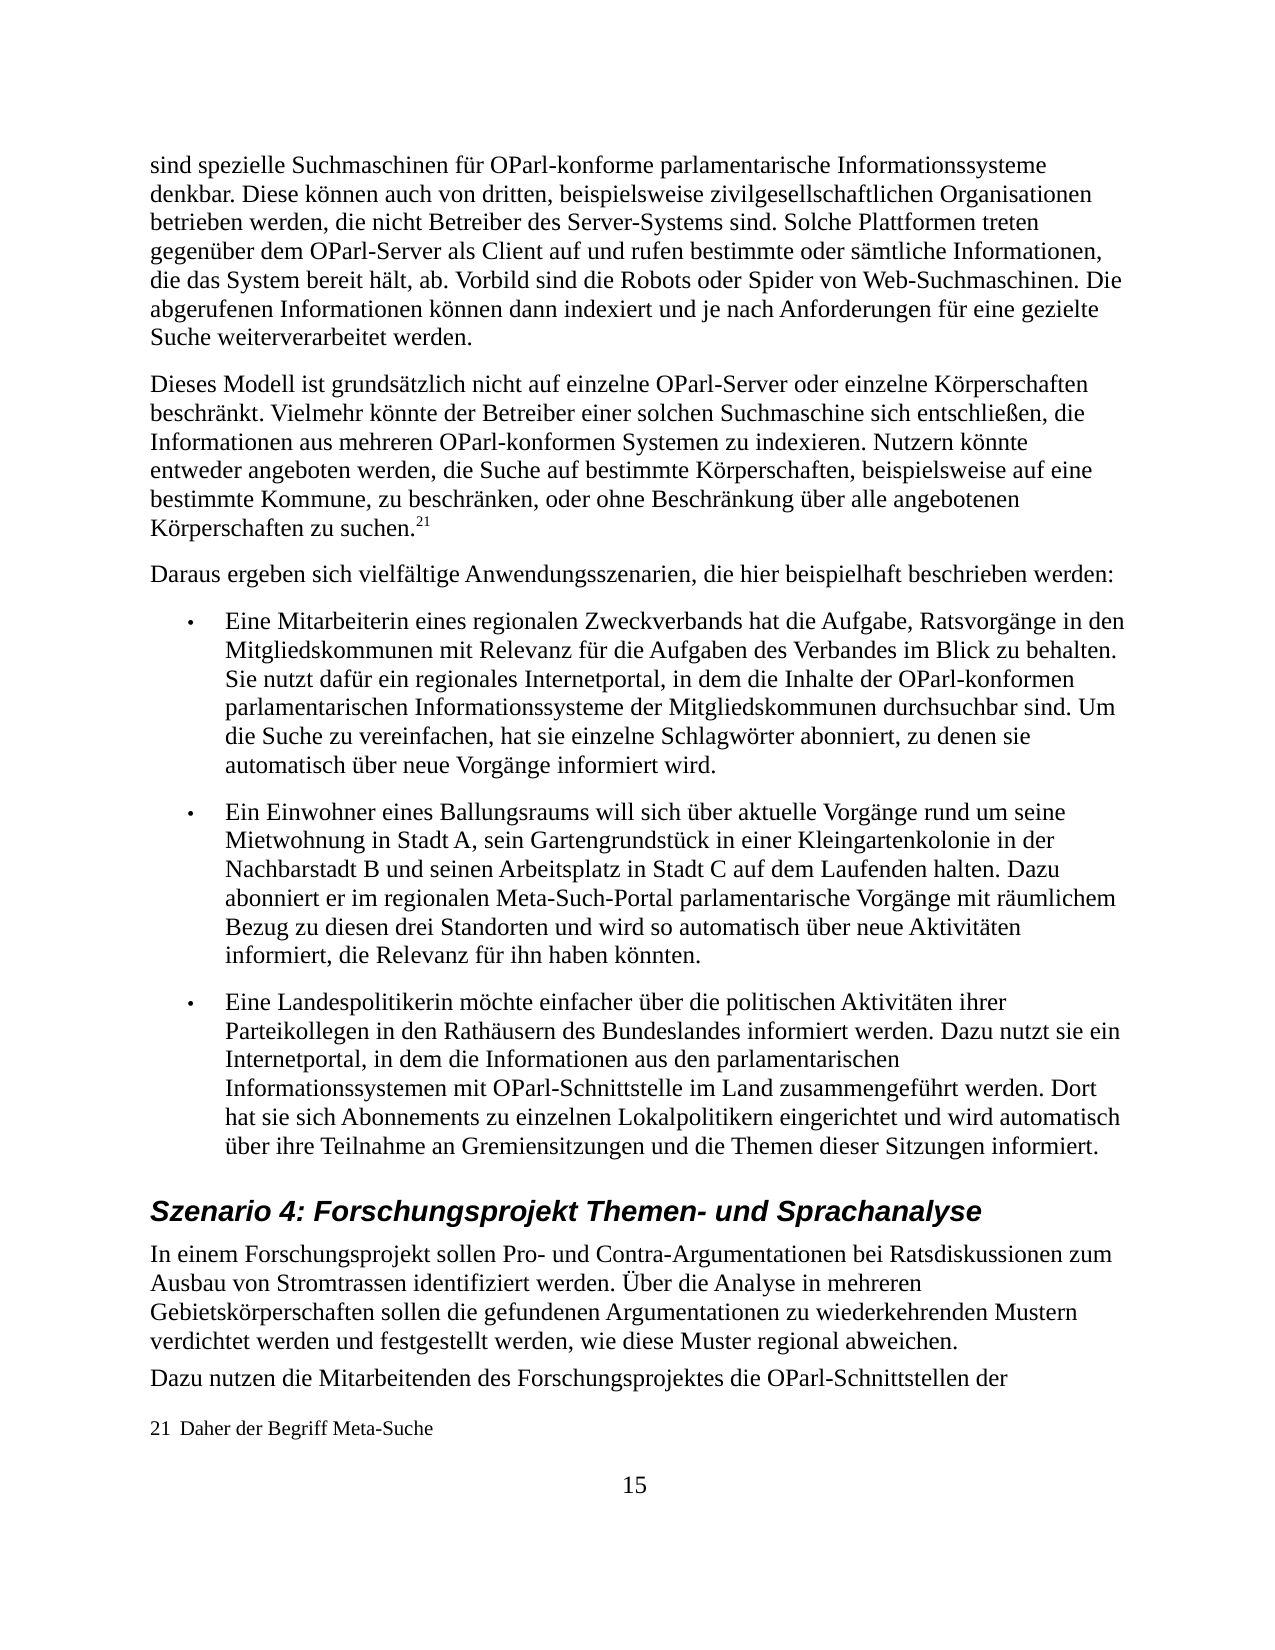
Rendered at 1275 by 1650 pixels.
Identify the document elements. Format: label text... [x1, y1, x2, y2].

subtitle Szenario 4: Forschungsprojekt Themen- und Sprachanalyse [150, 1193, 1125, 1227]
text Daher der Begriff Meta-Suche [150, 1416, 1125, 1440]
text Daraus ergeben sich vielfältige Anwendungsszenarien, die hier beispielhaft beschrieben werden: [150, 559, 1125, 588]
list Eine Mitarbeiterin eines regionalen Zweckverbands hat die Aufgabe, Ratsvorgänge in den Mitgliedskommunen mit Relevanz für die Aufgaben des Verbandes im Blick zu behalten. Sie nutzt dafür ein regionales Internetportal, in dem die Inhalte der OParl-konformen parlamentarischen Informationssysteme der Mitgliedskommunen durchsuchbar sind. Um die Suche zu vereinfachen, hat sie einzelne Schlagwörter abonniert, zu denen sie automatisch über neue Vorgänge informiert wird. [187, 606, 1125, 779]
list Eine Landespolitikerin möchte einfacher über die politischen Aktivitäten ihrer Parteikollegen in den Rathäusern des Bundeslandes informiert werden. Dazu nutzt sie ein Internetportal, in dem die Informationen aus den parlamentarischen Informationssystemen mit OParl-Schnittstelle im Land zusammengeführt werden. Dort hat sie sich Abonnements zu einzelnen Lokalpolitikern eingerichtet und wird automatisch über ihre Teilnahme an Gremiensitzungen und die Themen dieser Sitzungen informiert. [187, 987, 1125, 1159]
text In einem Forschungsprojekt sollen Pro- und Contra-Argumentationen bei Ratsdiskussionen zum Ausbau von Stromtrassen identifiziert werden. Über die Analyse in mehreren Gebietskörperschaften sollen die gefundenen Argumentationen zu wiederkehrenden Mustern verdichtet werden und festgestellt werden, wie diese Muster regional abweichen. [150, 1239, 1125, 1354]
list Ein Einwohner eines Ballungsraums will sich über aktuelle Vorgänge rund um seine Mietwohnung in Stadt A, sein Gartengrundstück in einer Kleingartenkolonie in der Nachbarstadt B und seinen Arbeitsplatz in Stadt C auf dem Laufenden halten. Dazu abonniert er im regionalen Meta-Such-Portal parlamentarische Vorgänge mit räumlichem Bezug zu diesen drei Standorten und wird so automatisch über neue Aktivitäten informiert, die Relevanz für ihn haben könnten. [187, 797, 1125, 969]
text Dieses Modell ist grundsätzlich nicht auf einzelne OParl-Server oder einzelne Körperschaften beschränkt. Vielmehr könnte der Betreiber einer solchen Suchmaschine sich entschließen, die Informationen aus mehreren OParl-konformen Systemen zu indexieren. Nutzern könnte entweder angeboten werden, die Suche auf bestimmte Körperschaften, beispielsweise auf eine bestimmte Kommune, zu beschränken, oder ohne Beschränkung über alle angebotenen Körperschaften zu suchen. [150, 369, 1125, 542]
text sind spezielle Suchmaschinen für OParl-konforme parlamentarische Informationssysteme denkbar. Diese können auch von dritten, beispielsweise zivilgesellschaftlichen Organisationen betrieben werden, die nicht Betreiber des Server-Systems sind. Solche Plattformen treten gegenüber dem OParl-Server als Client auf und rufen bestimmte oder sämtliche Informationen, die das System bereit hält, ab. Vorbild sind die Robots oder Spider von Web-Suchmaschinen. Die abgerufenen Informationen können dann indexiert und je nach Anforderungen für eine gezielte Suche weiterverarbeitet werden. [150, 150, 1125, 351]
text Dazu nutzen die Mitarbeitenden des Forschungsprojektes die OParl-Schnittstellen der [150, 1363, 1125, 1392]
